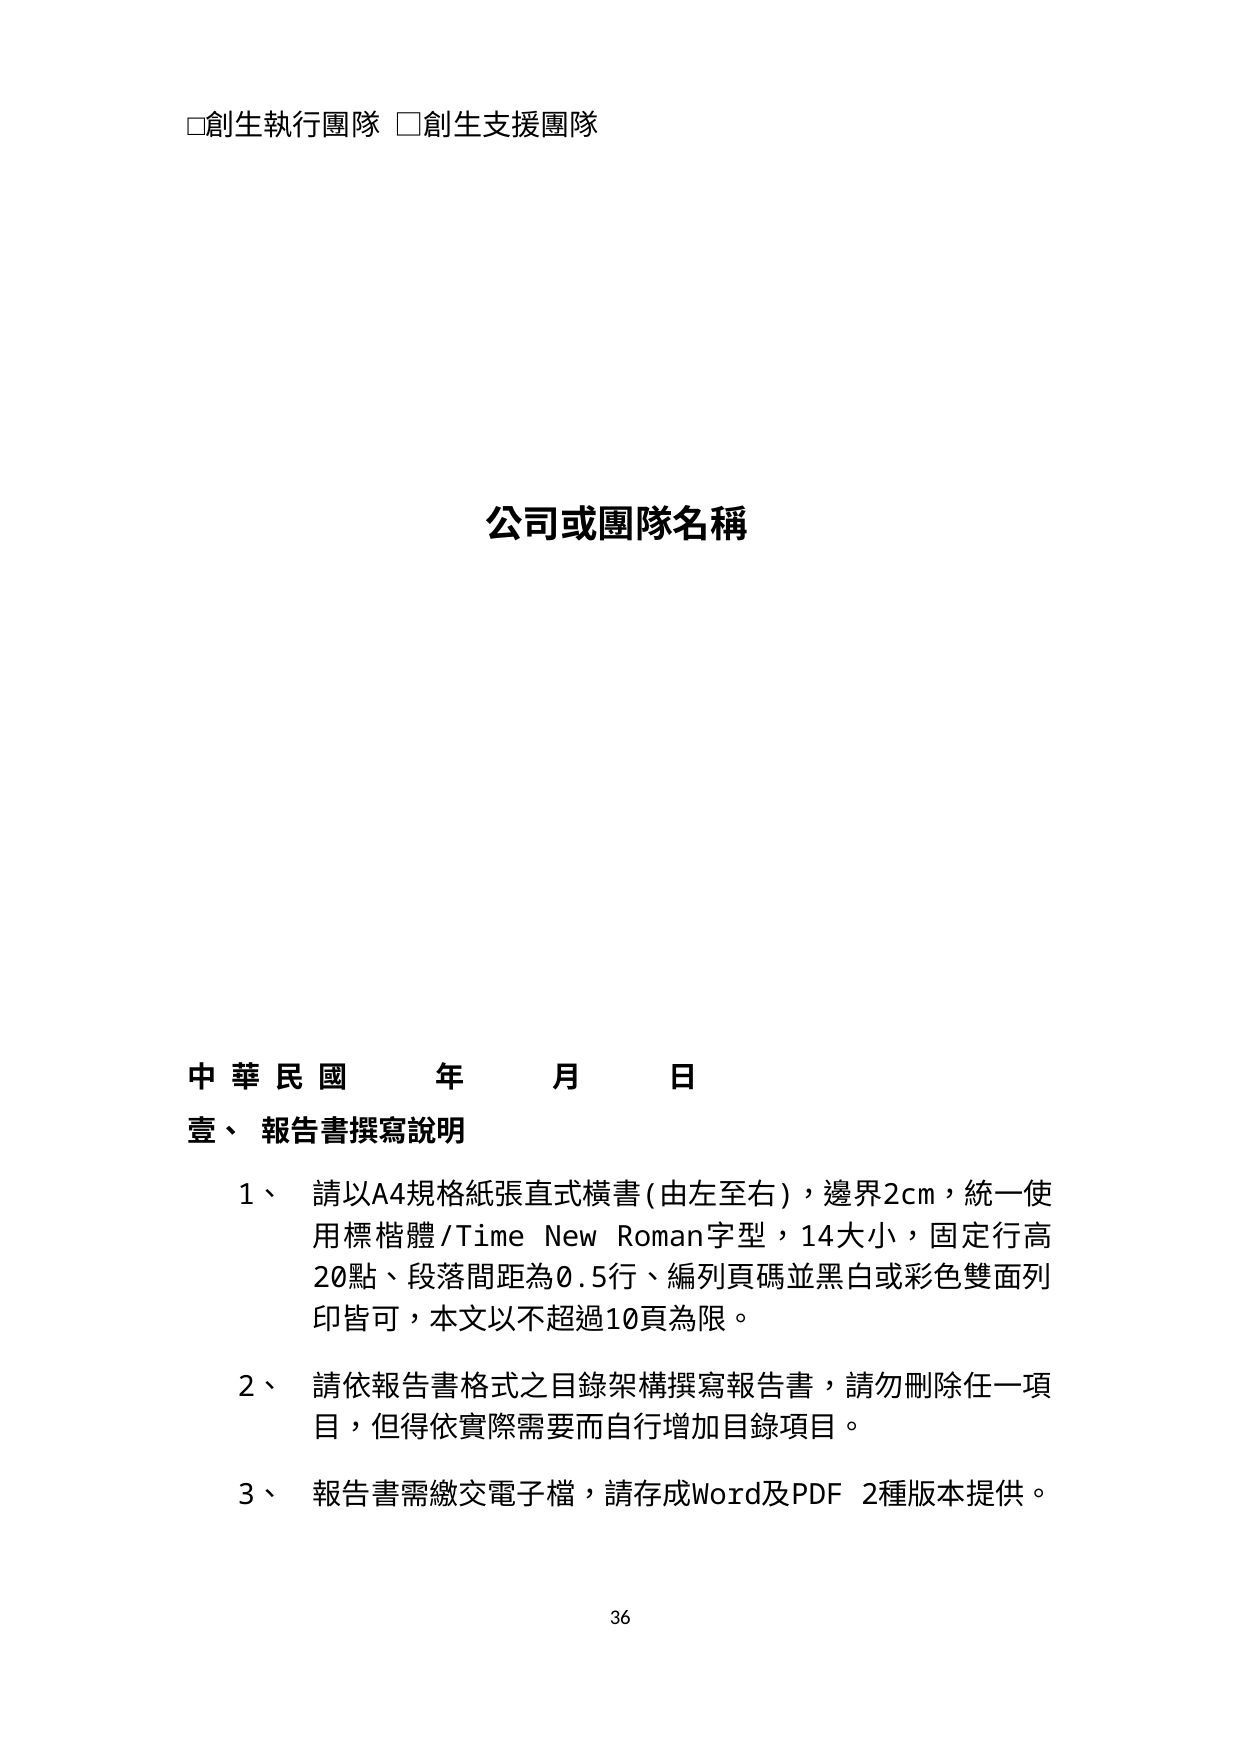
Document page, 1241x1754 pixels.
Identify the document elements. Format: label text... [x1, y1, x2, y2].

list 請依報告書格式之目錄架構撰寫報告書，請勿刪除任一項目，但得依實際需要而自行增加目錄項目。 [237, 1363, 1053, 1446]
list 報告書需繳交電子檔，請存成Word及PDF 2種版本提供。 [237, 1471, 1053, 1513]
text 中 華 民 國 年 月 日 [187, 1044, 1053, 1098]
list 請以A4規格紙張直式橫書(由左至右)，邊界2cm，統一使用標楷體/Time New Roman字型，14大小，固定行高20點、段落間距為0.5行、編列頁碼並黑白或彩色雙面列印皆可，本文以不超過10頁為限。 [237, 1171, 1053, 1338]
text 公司或團隊名稱 [335, 494, 1053, 548]
list 報告書撰寫說明 [187, 1098, 1053, 1152]
text □創生執行團隊 □創生支援團隊 [187, 81, 1053, 144]
